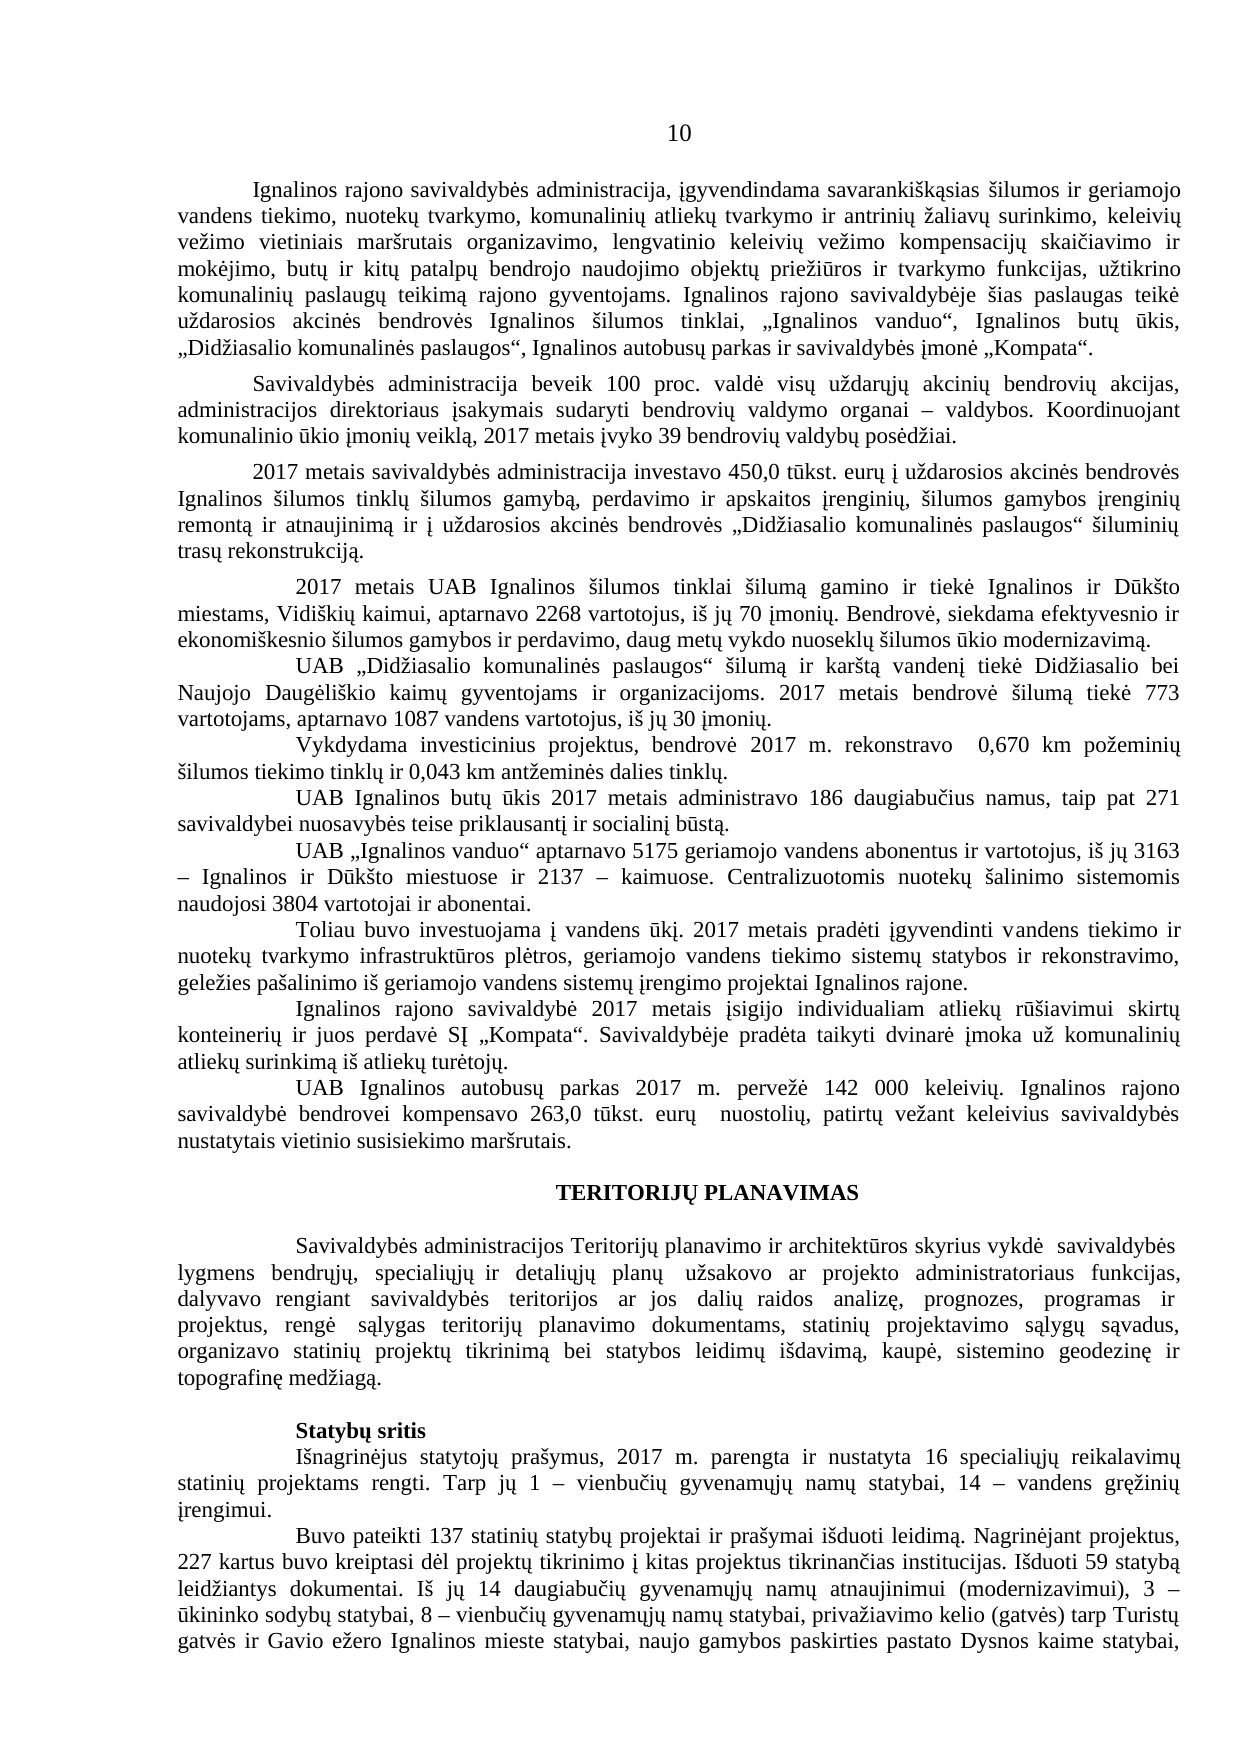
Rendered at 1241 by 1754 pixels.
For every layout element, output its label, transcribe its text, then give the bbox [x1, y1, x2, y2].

text TERITORIJŲ PLANAVIMAS [177, 1179, 1181, 1206]
text UAB „Ignalinos vanduo“ aptarnavo 5175 geriamojo vandens abonentus ir vartotojus, iš jų 3163 – Ignalinos ir Dūkšto miestuose ir 2137 – kaimuose. Centralizuotomis nuotekų šalinimo sistemomis naudojosi 3804 vartotojai ir abonentai. [177, 837, 1181, 916]
text Statybų sritis [177, 1417, 1181, 1443]
text Buvo pateikti 137 statinių statybų projektai ir prašymai išduoti leidimą. Nagrinėjant projektus, 227 kartus buvo kreiptasi dėl projektų tikrinimo į kitas projektus tikrinančias institucijas. Išduoti 59 statybą leidžiantys dokumentai. Iš jų 14 daugiabučių gyvenamųjų namų atnaujinimui (modernizavimui), 3 – ūkininko sodybų statybai, 8 – vienbučių gyvenamųjų namų statybai, privažiavimo kelio (gatvės) tarp Turistų gatvės ir Gavio ežero Ignalinos mieste statybai, naujo gamybos paskirties pastato Dysnos kaime statybai, [177, 1522, 1181, 1654]
text 2017 metais UAB Ignalinos šilumos tinklai šilumą gamino ir tiekė Ignalinos ir Dūkšto miestams, Vidiškių kaimui, aptarnavo 2268 vartotojus, iš jų 70 įmonių. Bendrovė, siekdama efektyvesnio ir ekonomiškesnio šilumos gamybos ir perdavimo, daug metų vykdo nuoseklų šilumos ūkio modernizavimą. [177, 573, 1181, 652]
text Toliau buvo investuojama į vandens ūkį. 2017 metais pradėti įgyvendinti vandens tiekimo ir nuotekų tvarkymo infrastruktūros plėtros, geriamojo vandens tiekimo sistemų statybos ir rekonstravimo, geležies pašalinimo iš geriamojo vandens sistemų įrengimo projektai Ignalinos rajone. [177, 916, 1181, 995]
text Savivaldybės administracija beveik 100 proc. valdė visų uždarųjų akcinių bendrovių akcijas, administracijos direktoriaus įsakymais sudaryti bendrovių valdymo organai – valdybos. Koordinuojant komunalinio ūkio įmonių veiklą, 2017 metais įvyko 39 bendrovių valdybų posėdžiai. [177, 370, 1181, 449]
text UAB Ignalinos autobusų parkas 2017 m. pervežė 142 000 keleivių. Ignalinos rajono savivaldybė bendrovei kompensavo 263,0 tūkst. eurų nuostolių, patirtų vežant keleivius savivaldybės nustatytais vietinio susisiekimo maršrutais. [177, 1074, 1181, 1153]
text UAB Ignalinos butų ūkis 2017 metais administravo 186 daugiabučius namus, taip pat 271 savivaldybei nuosavybės teise priklausantį ir socialinį būstą. [177, 784, 1181, 837]
text Ignalinos rajono savivaldybė 2017 metais įsigijo individualiam atliekų rūšiavimui skirtų konteinerių ir juos perdavė SĮ „Kompata“. Savivaldybėje pradėta taikyti dvinarė įmoka už komunalinių atliekų surinkimą iš atliekų turėtojų. [177, 995, 1181, 1074]
text Išnagrinėjus statytojų prašymus, 2017 m. parengta ir nustatyta 16 specialiųjų reikalavimų statinių projektams rengti. Tarp jų 1 – vienbučių gyvenamųjų namų statybai, 14 – vandens gręžinių įrengimui. [177, 1443, 1181, 1522]
text 2017 metais savivaldybės administracija investavo 450,0 tūkst. eurų į uždarosios akcinės bendrovės Ignalinos šilumos tinklų šilumos gamybą, perdavimo ir apskaitos įrenginių, šilumos gamybos įrenginių remontą ir atnaujinimą ir į uždarosios akcinės bendrovės „Didžiasalio komunalinės paslaugos“ šiluminių trasų rekonstrukciją. [177, 458, 1181, 564]
text Ignalinos rajono savivaldybės administracija, įgyvendindama savarankiškąsias šilumos ir geriamojo vandens tiekimo, nuotekų tvarkymo, komunalinių atliekų tvarkymo ir antrinių žaliavų surinkimo, keleivių vežimo vietiniais maršrutais organizavimo, lengvatinio keleivių vežimo kompensacijų skaičiavimo ir mokėjimo, butų ir kitų patalpų bendrojo naudojimo objektų priežiūros ir tvarkymo funkcijas, užtikrino komunalinių paslaugų teikimą rajono gyventojams. Ignalinos rajono savivaldybėje šias paslaugas teikė uždarosios akcinės bendrovės Ignalinos šilumos tinklai, „Ignalinos vanduo“, Ignalinos butų ūkis, „Didžiasalio komunalinės paslaugos“, Ignalinos autobusų parkas ir savivaldybės įmonė „Kompata“. [177, 176, 1181, 360]
text Savivaldybės administracijos Teritorijų planavimo ir architektūros skyrius vykdė savivaldybės lygmens bendrųjų, specialiųjų ir detaliųjų planų užsakovo ar projekto administratoriaus funkcijas, dalyvavo rengiant savivaldybės teritorijos ar jos dalių raidos analizę, prognozes, programas ir projektus, rengė sąlygas teritorijų planavimo dokumentams, statinių projektavimo sąlygų sąvadus, organizavo statinių projektų tikrinimą bei statybos leidimų išdavimą, kaupė, sistemino geodezinę ir topografinę medžiagą. [177, 1232, 1181, 1390]
text Vykdydama investicinius projektus, bendrovė 2017 m. rekonstravo 0,670 km požeminių šilumos tiekimo tinklų ir 0,043 km antžeminės dalies tinklų. [177, 731, 1181, 784]
text UAB „Didžiasalio komunalinės paslaugos“ šilumą ir karštą vandenį tiekė Didžiasalio bei Naujojo Daugėliškio kaimų gyventojams ir organizacijoms. 2017 metais bendrovė šilumą tiekė 773 vartotojams, aptarnavo 1087 vandens vartotojus, iš jų 30 įmonių. [177, 652, 1181, 731]
